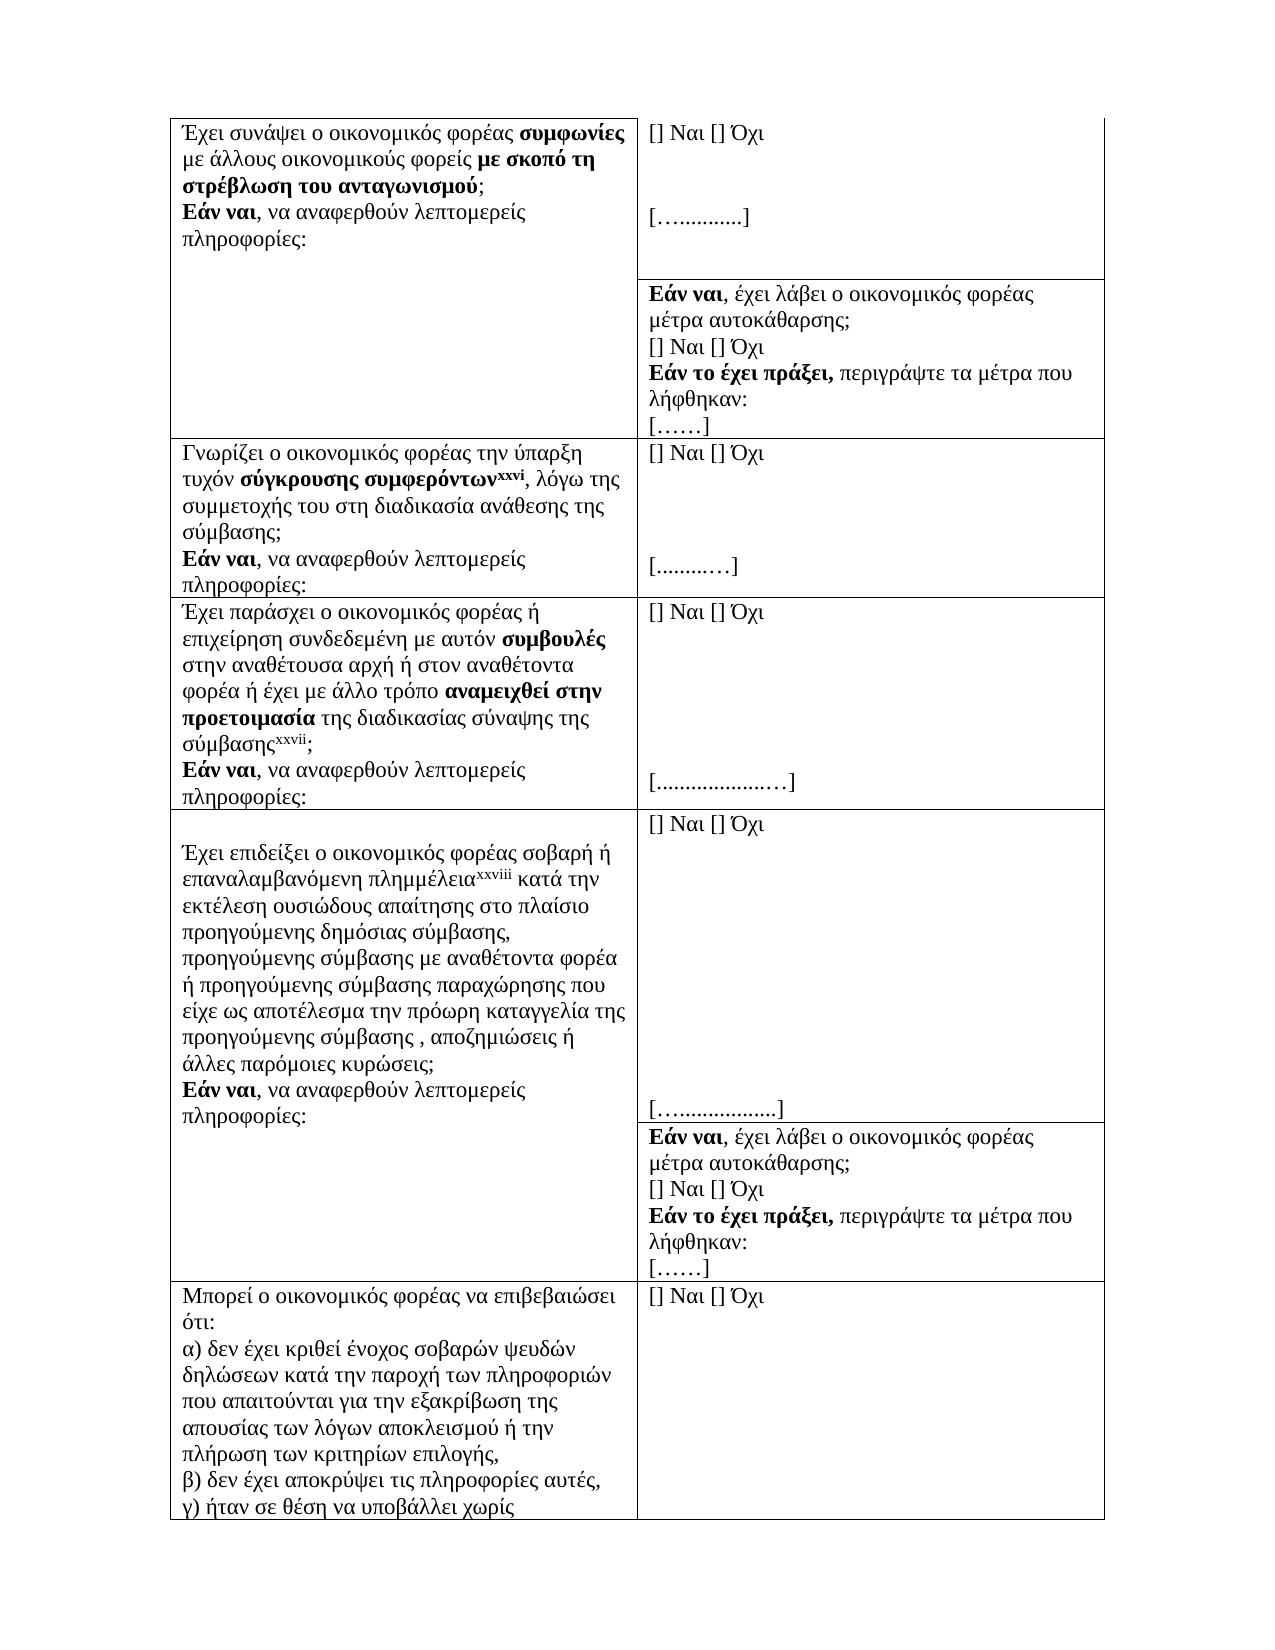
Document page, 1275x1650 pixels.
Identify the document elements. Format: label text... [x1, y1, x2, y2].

table_cell [] Ναι [] Όχι [….................] [638, 810, 1104, 1122]
table_cell Εάν ναι, έχει λάβει ο οικονομικός φορέας μέτρα αυτοκάθαρσης; [] Ναι [] Όχι Εάν το έχει πράξει, περιγράψτε τα μέτρα που λήφθηκαν: [……] [638, 280, 1104, 438]
table_cell Έχει συνάψει ο οικονομικός φορέας συμφωνίες με άλλους οικονομικούς φορείς με σκοπό τη στρέβλωση του ανταγωνισμού; Εάν ναι, να αναφερθούν λεπτομερείς πληροφορίες: [171, 119, 637, 438]
table_cell [] Ναι [] Όχι [.........…] [638, 439, 1104, 597]
table_cell [] Ναι [] Όχι [...................…] [638, 598, 1104, 809]
table_cell Εάν ναι, έχει λάβει ο οικονομικός φορέας μέτρα αυτοκάθαρσης; [] Ναι [] Όχι Εάν το έχει πράξει, περιγράψτε τα μέτρα που λήφθηκαν: [……] [638, 1123, 1104, 1281]
table_cell Έχει επιδείξει ο οικονομικός φορέας σοβαρή ή επαναλαμβανόμενη πλημμέλεια κατά την εκτέλεση ουσιώδους απαίτησης στο πλαίσιο προηγούμενης δημόσιας σύμβασης, προηγούμενης σύμβασης με αναθέτοντα φορέα ή προηγούμενης σύμβασης παραχώρησης που είχε ως αποτέλεσμα την πρόωρη καταγγελία της προηγούμενης σύμβασης , αποζημιώσεις ή άλλες παρόμοιες κυρώσεις; Εάν ναι, να αναφερθούν λεπτομερείς πληροφορίες: [171, 810, 637, 1281]
table_cell Έχει παράσχει ο οικονομικός φορέας ή επιχείρηση συνδεδεμένη με αυτόν συμβουλές στην αναθέτουσα αρχή ή στον αναθέτοντα φορέα ή έχει με άλλο τρόπο αναμειχθεί στην προετοιμασία της διαδικασίας σύναψης της σύμβασης; Εάν ναι, να αναφερθούν λεπτομερείς πληροφορίες: [171, 598, 637, 809]
table_cell Γνωρίζει ο οικονομικός φορέας την ύπαρξη τυχόν σύγκρουσης συμφερόντων, λόγω της συμμετοχής του στη διαδικασία ανάθεσης της σύμβασης; Εάν ναι, να αναφερθούν λεπτομερείς πληροφορίες: [171, 439, 637, 597]
table_cell [] Ναι [] Όχι [638, 1282, 1104, 1519]
table_cell Μπορεί ο οικονομικός φορέας να επιβεβαιώσει ότι: α) δεν έχει κριθεί ένοχος σοβαρών ψευδών δηλώσεων κατά την παροχή των πληροφοριών που απαιτούνται για την εξακρίβωση της απουσίας των λόγων αποκλεισμού ή την πλήρωση των κριτηρίων επιλογής, β) δεν έχει αποκρύψει τις πληροφορίες αυτές, γ) ήταν σε θέση να υποβάλλει χωρίς [171, 1282, 637, 1519]
table_cell [] Ναι [] Όχι […...........] [638, 118, 1104, 279]
